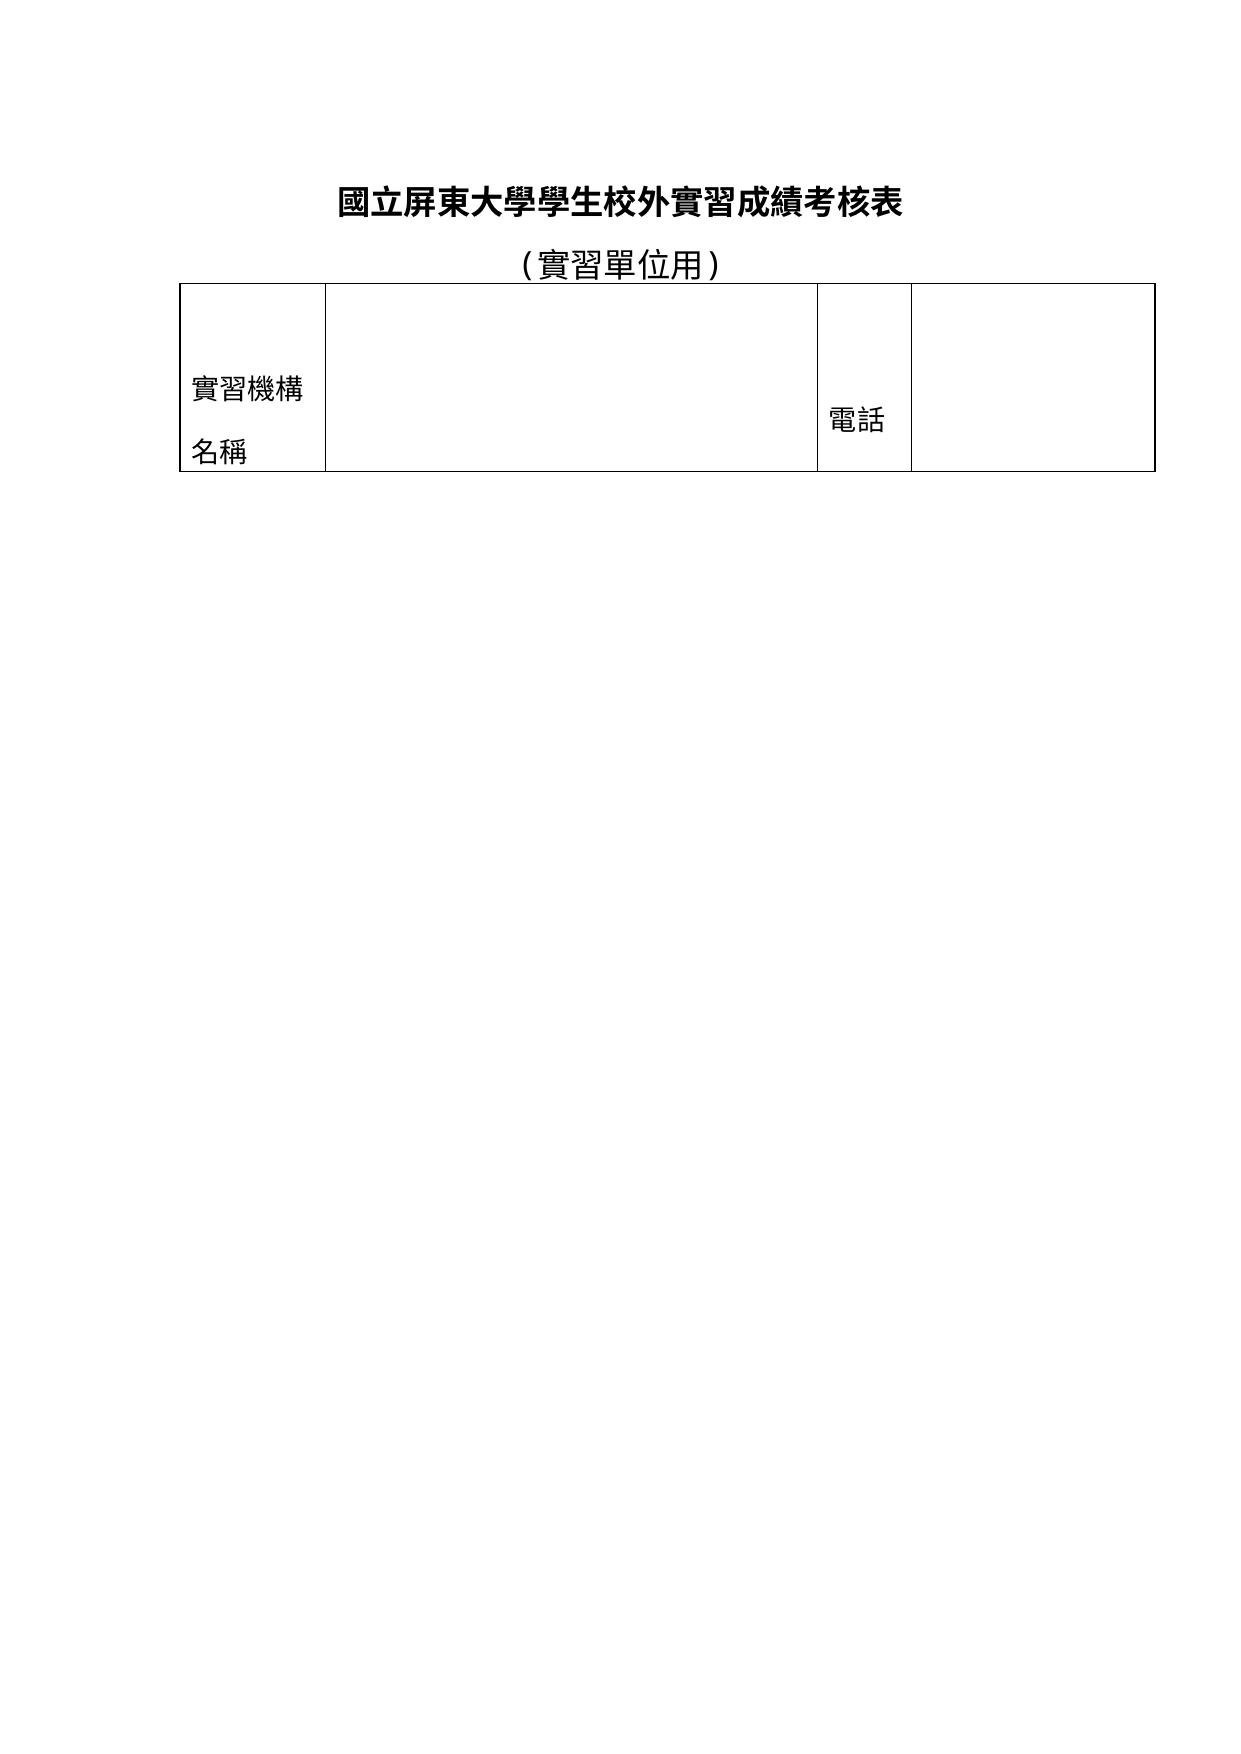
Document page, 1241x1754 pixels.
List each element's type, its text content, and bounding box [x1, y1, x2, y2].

table_header 電話 [818, 284, 911, 471]
text 國立屏東大學學生校外實習成績考核表 [187, 158, 1053, 221]
table_header [912, 284, 1154, 471]
table_header [326, 284, 817, 471]
table_header 實習機構名稱 [181, 284, 325, 471]
text (實習單位用) [187, 221, 1053, 283]
